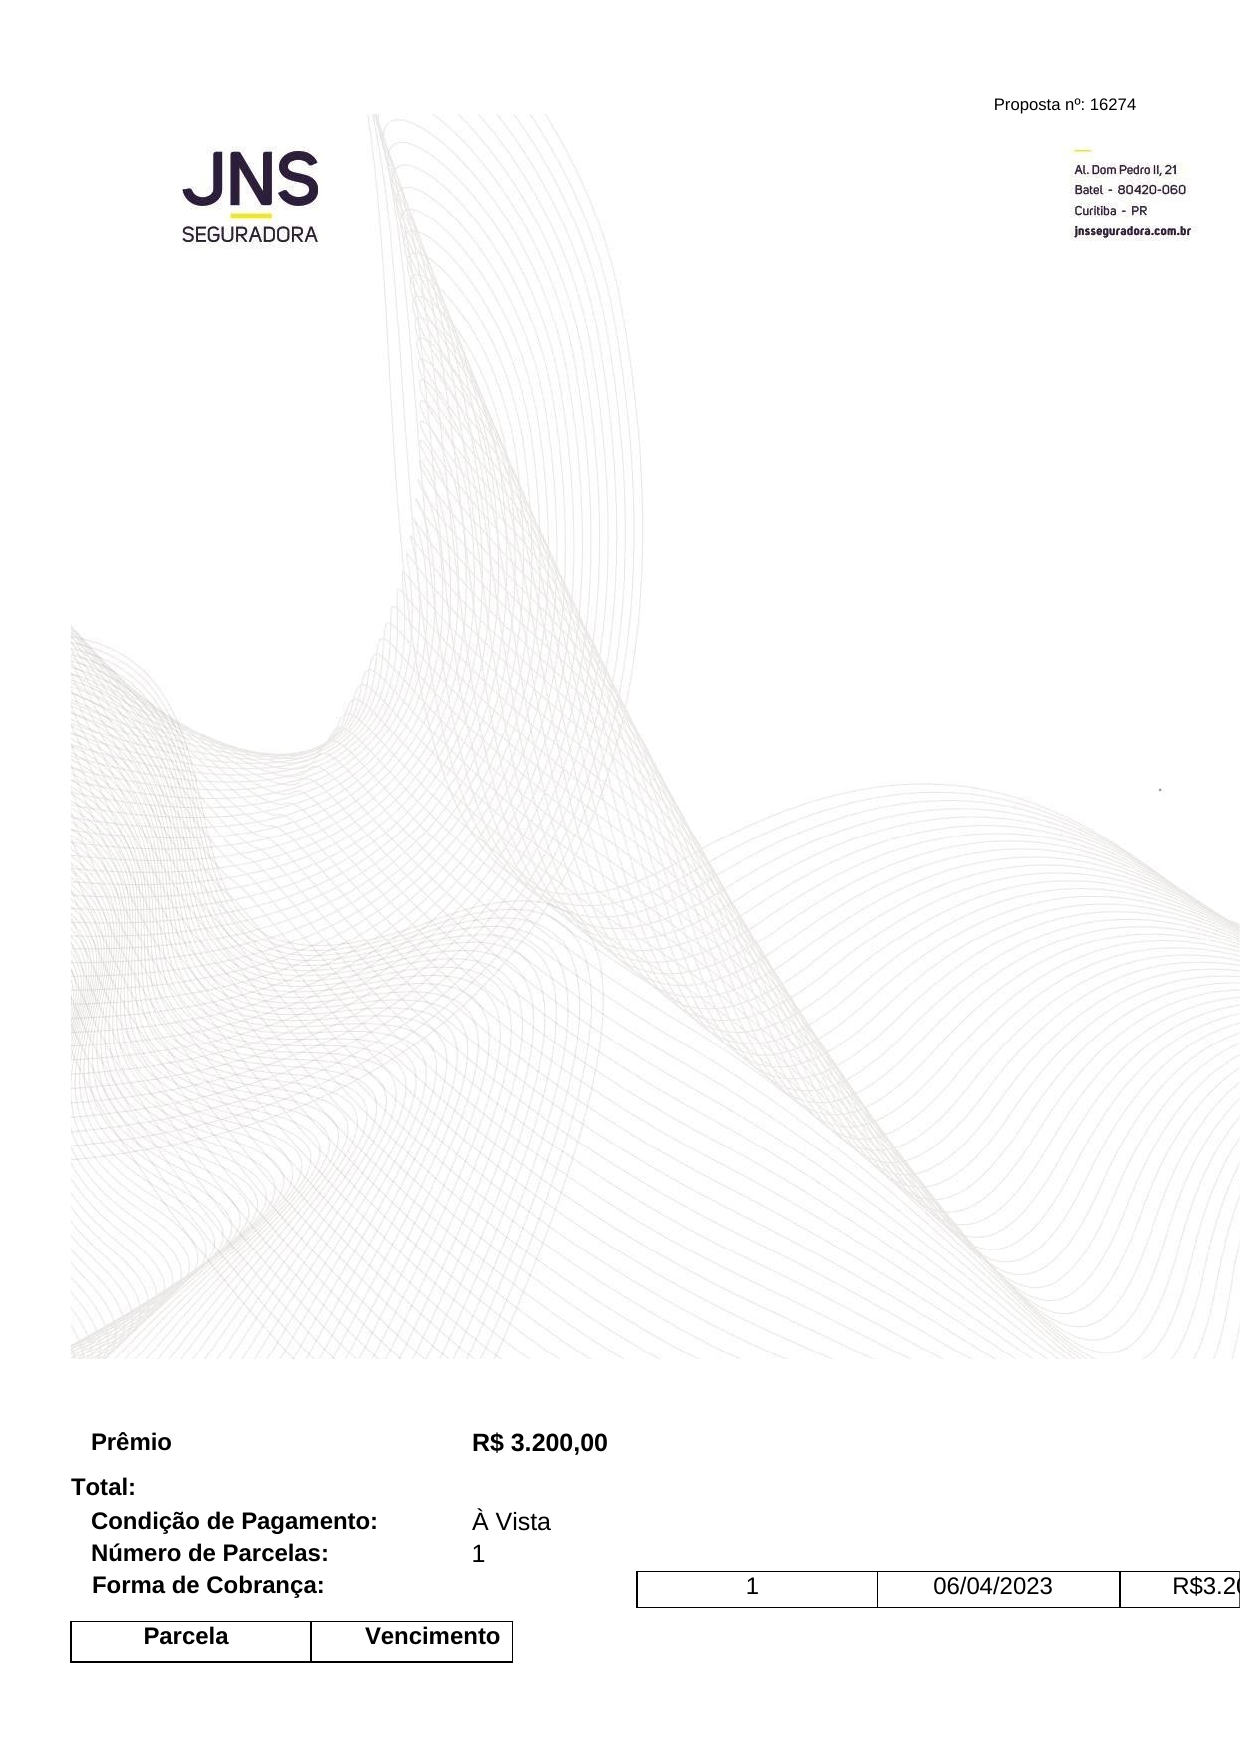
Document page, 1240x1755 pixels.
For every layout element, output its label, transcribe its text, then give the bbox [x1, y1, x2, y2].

table_cell Condição de Pagamento: [71, 1507, 471, 1539]
table_cell Prêmio Total: [71, 1428, 471, 1507]
table_header Parcela [72, 1622, 310, 1661]
table_cell 06/04/2023 [878, 1572, 1119, 1607]
table_cell Número de Parcelas: [71, 1539, 471, 1571]
table_header Vencimento [312, 1622, 512, 1661]
table_cell R$3.200,00 [1121, 1572, 1239, 1607]
table_header [71, 1359, 471, 1427]
table_cell R$ 3.200,00 [471, 1428, 1167, 1507]
table_cell 1 [471, 1539, 1167, 1571]
table_header [471, 1359, 1167, 1427]
table_cell À Vista [471, 1507, 1167, 1539]
text Forma de Cobrança: [92, 1571, 388, 1598]
table_cell 1 [638, 1572, 877, 1607]
